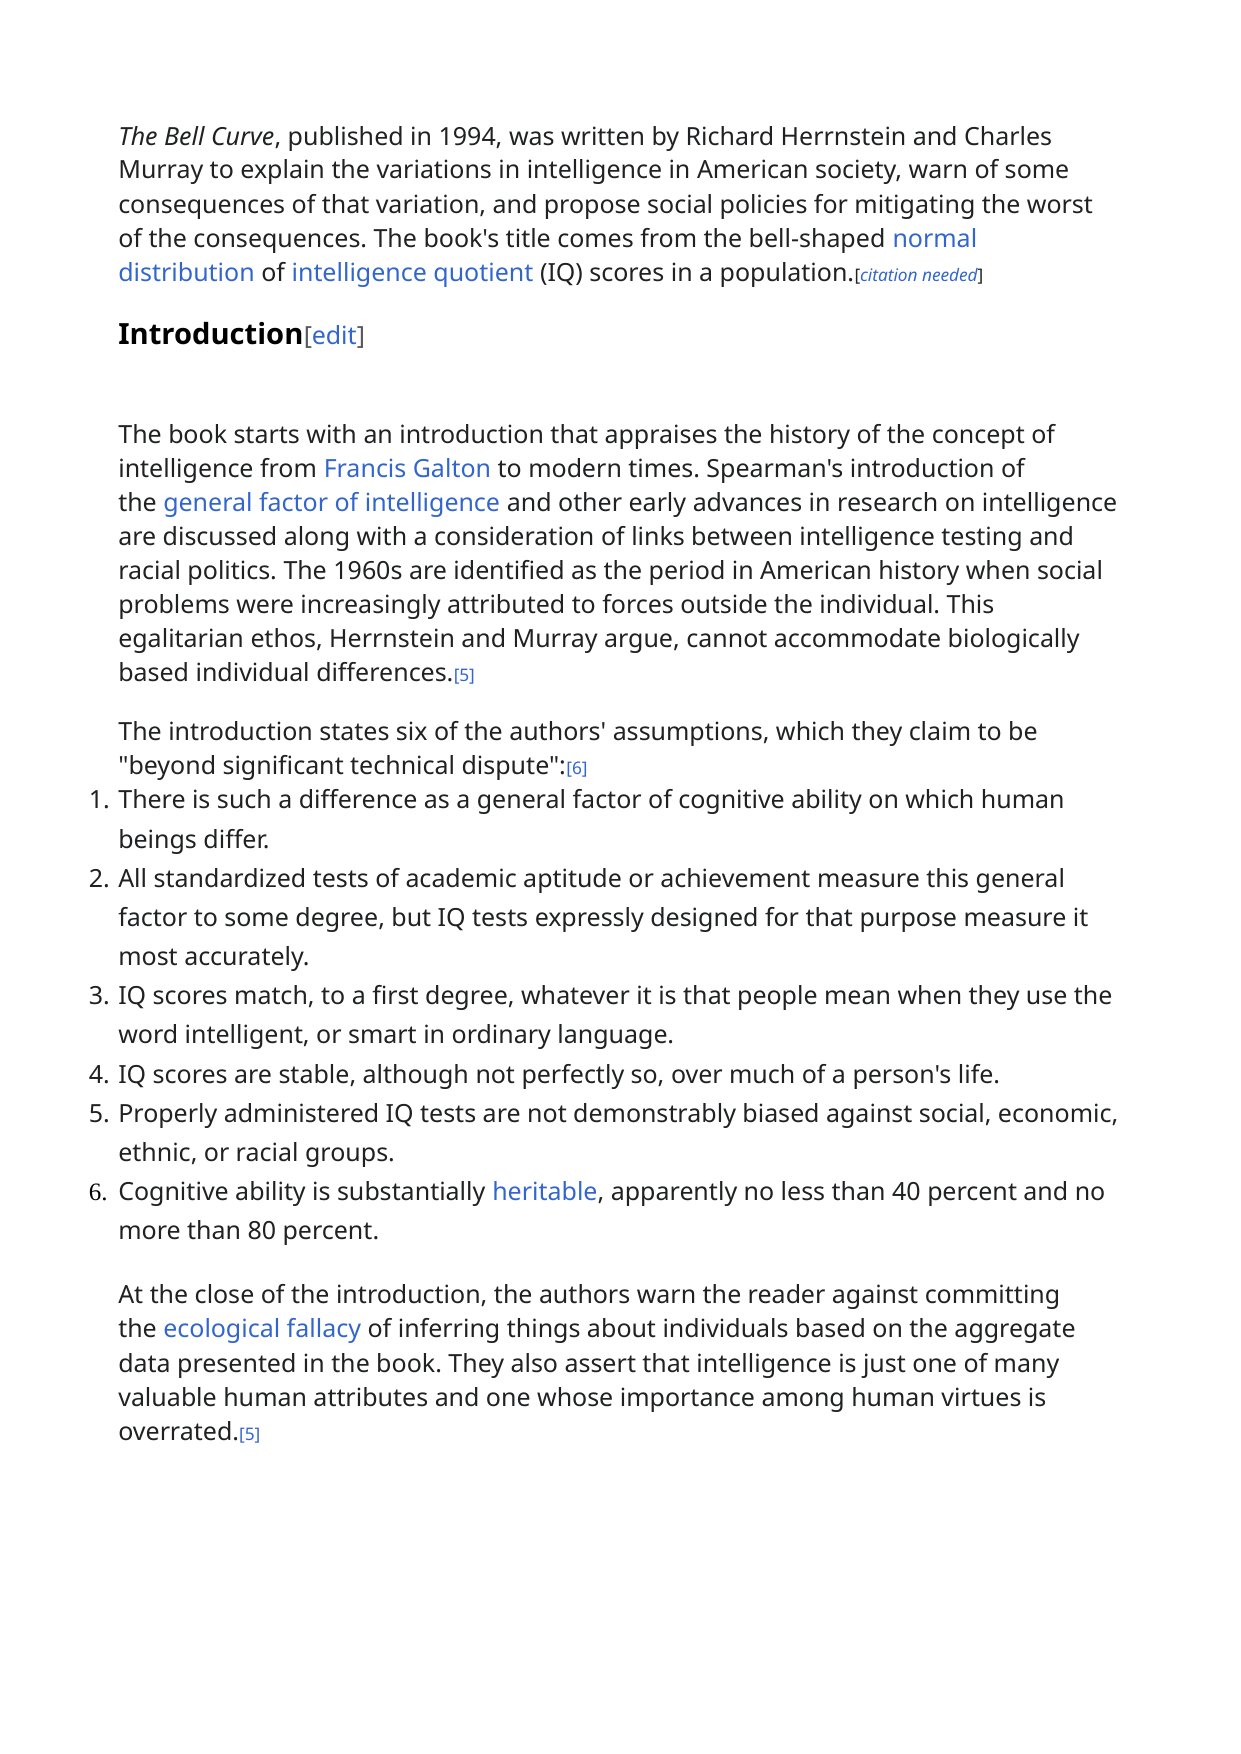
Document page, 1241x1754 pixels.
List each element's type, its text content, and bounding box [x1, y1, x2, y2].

subtitle Introduction[edit] [118, 313, 1122, 353]
list All standardized tests of academic aptitude or achievement measure this general factor to some degree, but IQ tests expressly designed for that purpose measure it most accurately. [118, 860, 1122, 973]
list Cognitive ability is substantially heritable, apparently no less than 40 percent and no more than 80 percent. [118, 1174, 1122, 1247]
text The Bell Curve, published in 1994, was written by Richard Herrnstein and Charles Murray to explain the variations in intelligence in American society, warn of some consequences of that variation, and propose social policies for mitigating the worst of the consequences. The book's title comes from the bell-shaped normal distribution of intelligence quotient (IQ) scores in a population.[citation needed] [118, 118, 1122, 288]
text The book starts with an introduction that appraises the history of the concept of intelligence from Francis Galton to modern times. Spearman's introduction of the general factor of intelligence and other early advances in research on intelligence are discussed along with a consideration of links between intelligence testing and racial politics. The 1960s are identified as the period in American history when social problems were increasingly attributed to forces outside the individual. This egalitarian ethos, Herrnstein and Murray argue, cannot accommodate biologically based individual differences.[5] [118, 416, 1122, 689]
text At the close of the introduction, the authors warn the reader against committing the ecological fallacy of inferring things about individuals based on the aggregate data presented in the book. They also assert that intelligence is just one of many valuable human attributes and one whose importance among human virtues is overrated.[5] [118, 1277, 1122, 1447]
list There is such a difference as a general factor of cognitive ability on which human beings differ. [118, 782, 1122, 855]
list IQ scores are stable, although not perfectly so, over much of a person's life. [118, 1056, 1122, 1090]
list Properly administered IQ tests are not demonstrably biased against social, economic, ethnic, or racial groups. [118, 1095, 1122, 1169]
text The introduction states six of the authors' assumptions, which they claim to be "beyond significant technical dispute":[6] [118, 714, 1122, 782]
list IQ scores match, to a first degree, whatever it is that people mean when they use the word intelligent, or smart in ordinary language. [118, 978, 1122, 1051]
